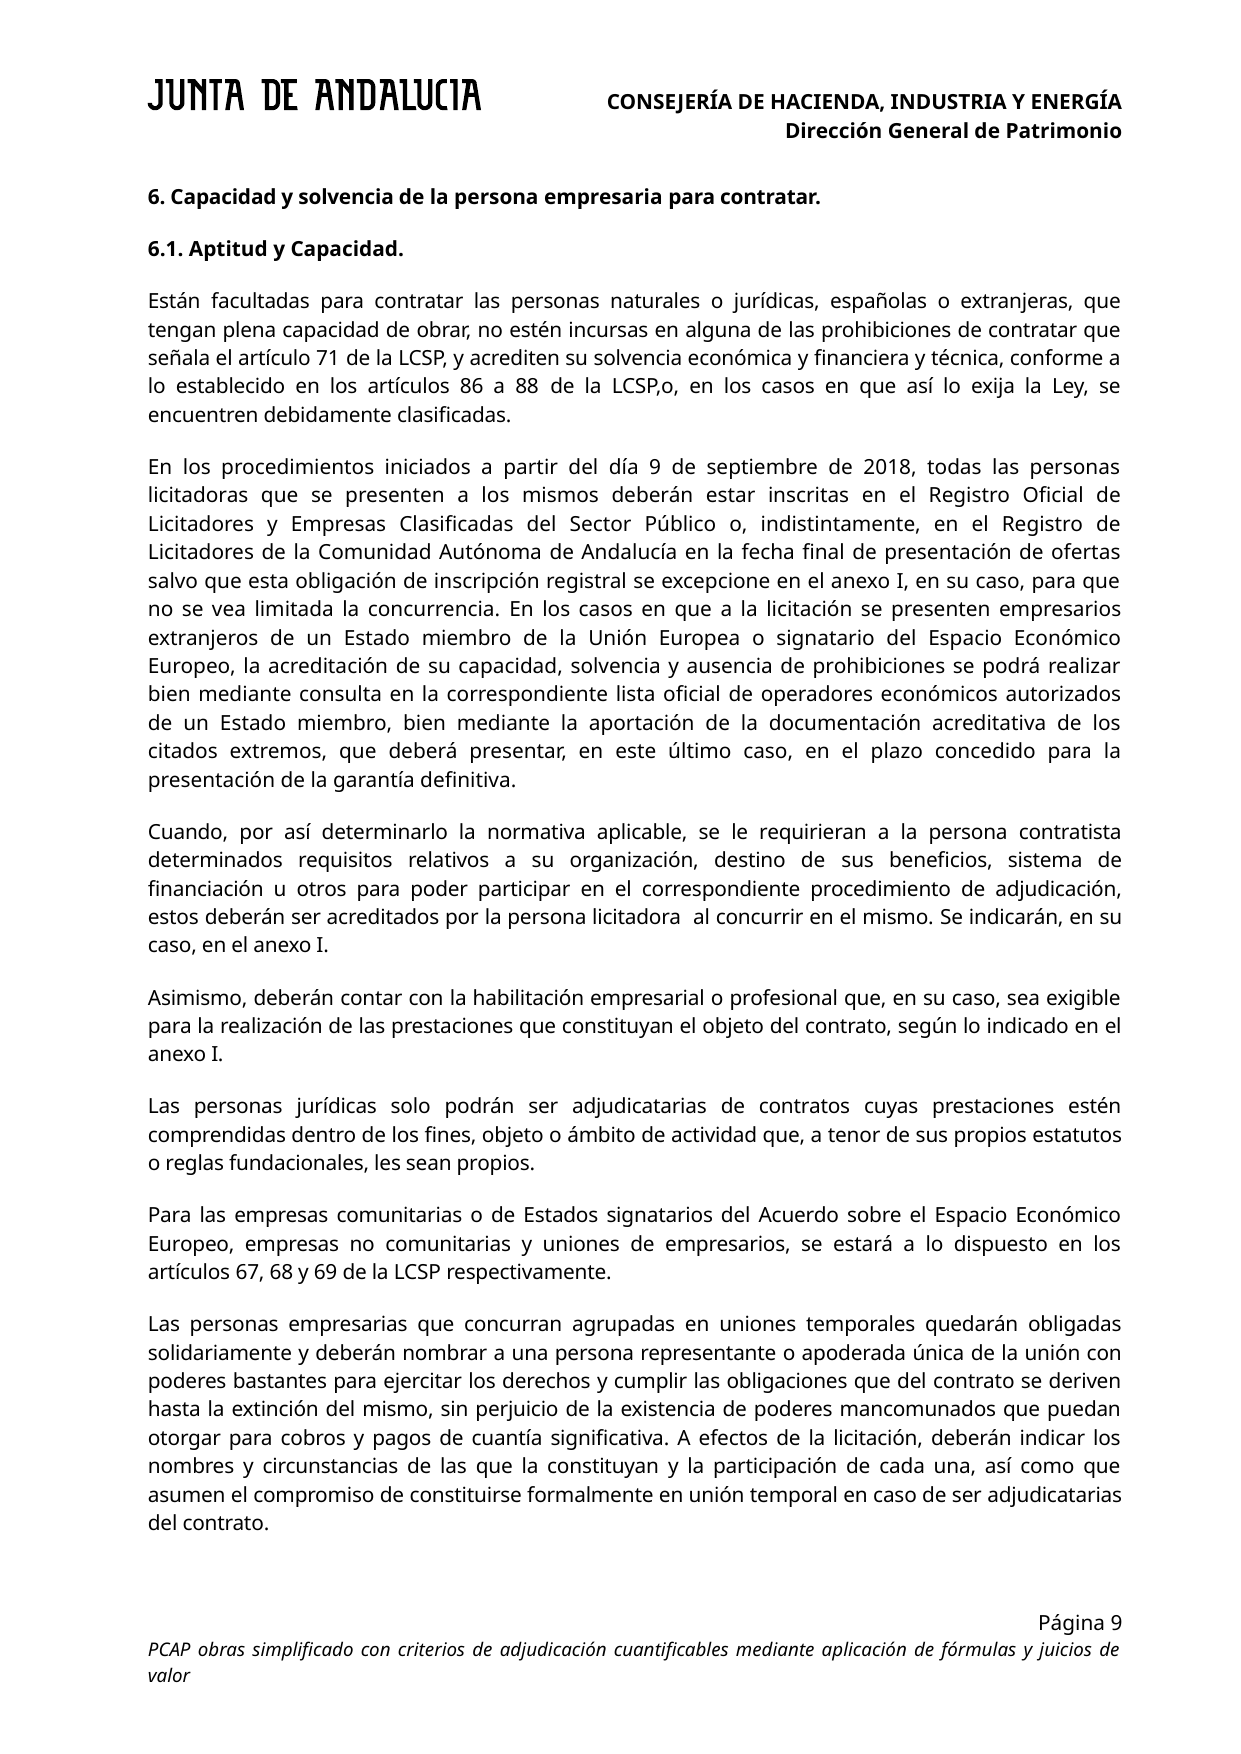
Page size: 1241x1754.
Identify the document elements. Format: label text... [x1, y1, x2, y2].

text Para las empresas comunitarias o de Estados signatarios del Acuerdo sobre el Espacio Económico Europeo, empresas no comunitarias y uniones de empresarios, se estará a lo dispuesto en los artículos 67, 68 y 69 de la LCSP respectivamente. [148, 1200, 1122, 1286]
text 6.1. Aptitud y Capacidad. [148, 234, 1122, 263]
text Cuando, por así determinarlo la normativa aplicable, se le requirieran a la persona contratista determinados requisitos relativos a su organización, destino de sus beneficios, sistema de financiación u otros para poder participar en el correspondiente procedimiento de adjudicación, estos deberán ser acreditados por la persona licitadora al concurrir en el mismo. Se indicarán, en su caso, en el anexo I. [148, 817, 1122, 959]
text Están facultadas para contratar las personas naturales o jurídicas, españolas o extranjeras, que tengan plena capacidad de obrar, no estén incursas en alguna de las prohibiciones de contratar que señala el artículo 71 de la LCSP, y acrediten su solvencia económica y financiera y técnica, conforme a lo establecido en los artículos 86 a 88 de la LCSP,o, en los casos en que así lo exija la Ley, se encuentren debidamente clasificadas. [148, 286, 1122, 428]
text Las personas jurídicas solo podrán ser adjudicatarias de contratos cuyas prestaciones estén comprendidas dentro de los fines, objeto o ámbito de actividad que, a tenor de sus propios estatutos o reglas fundacionales, les sean propios. [148, 1091, 1122, 1177]
text Asimismo, deberán contar con la habilitación empresarial o profesional que, en su caso, sea exigible para la realización de las prestaciones que constituyan el objeto del contrato, según lo indicado en el anexo I. [148, 983, 1122, 1068]
text 6. Capacidad y solvencia de la persona empresaria para contratar. [148, 182, 1122, 211]
text Las personas empresarias que concurran agrupadas en uniones temporales quedarán obligadas solidariamente y deberán nombrar a una persona representante o apoderada única de la unión con poderes bastantes para ejercitar los derechos y cumplir las obligaciones que del contrato se deriven hasta la extinción del mismo, sin perjuicio de la existencia de poderes mancomunados que puedan otorgar para cobros y pagos de cuantía significativa. A efectos de la licitación, deberán indicar los nombres y circunstancias de las que la constituyan y la participación de cada una, así como que asumen el compromiso de constituirse formalmente en unión temporal en caso de ser adjudicatarias del contrato. [148, 1309, 1122, 1537]
text En los procedimientos iniciados a partir del día 9 de septiembre de 2018, todas las personas licitadoras que se presenten a los mismos deberán estar inscritas en el Registro Oficial de Licitadores y Empresas Clasificadas del Sector Público o, indistintamente, en el Registro de Licitadores de la Comunidad Autónoma de Andalucía en la fecha final de presentación de ofertas salvo que esta obligación de inscripción registral se excepcione en el anexo I, en su caso, para que no se vea limitada la concurrencia. En los casos en que a la licitación se presenten empresarios extranjeros de un Estado miembro de la Unión Europea o signatario del Espacio Económico Europeo, la acreditación de su capacidad, solvencia y ausencia de prohibiciones se podrá realizar bien mediante consulta en la correspondiente lista oficial de operadores económicos autorizados de un Estado miembro, bien mediante la aportación de la documentación acreditativa de los citados extremos, que deberá presentar, en este último caso, en el plazo concedido para la presentación de la garantía definitiva. [148, 452, 1122, 793]
